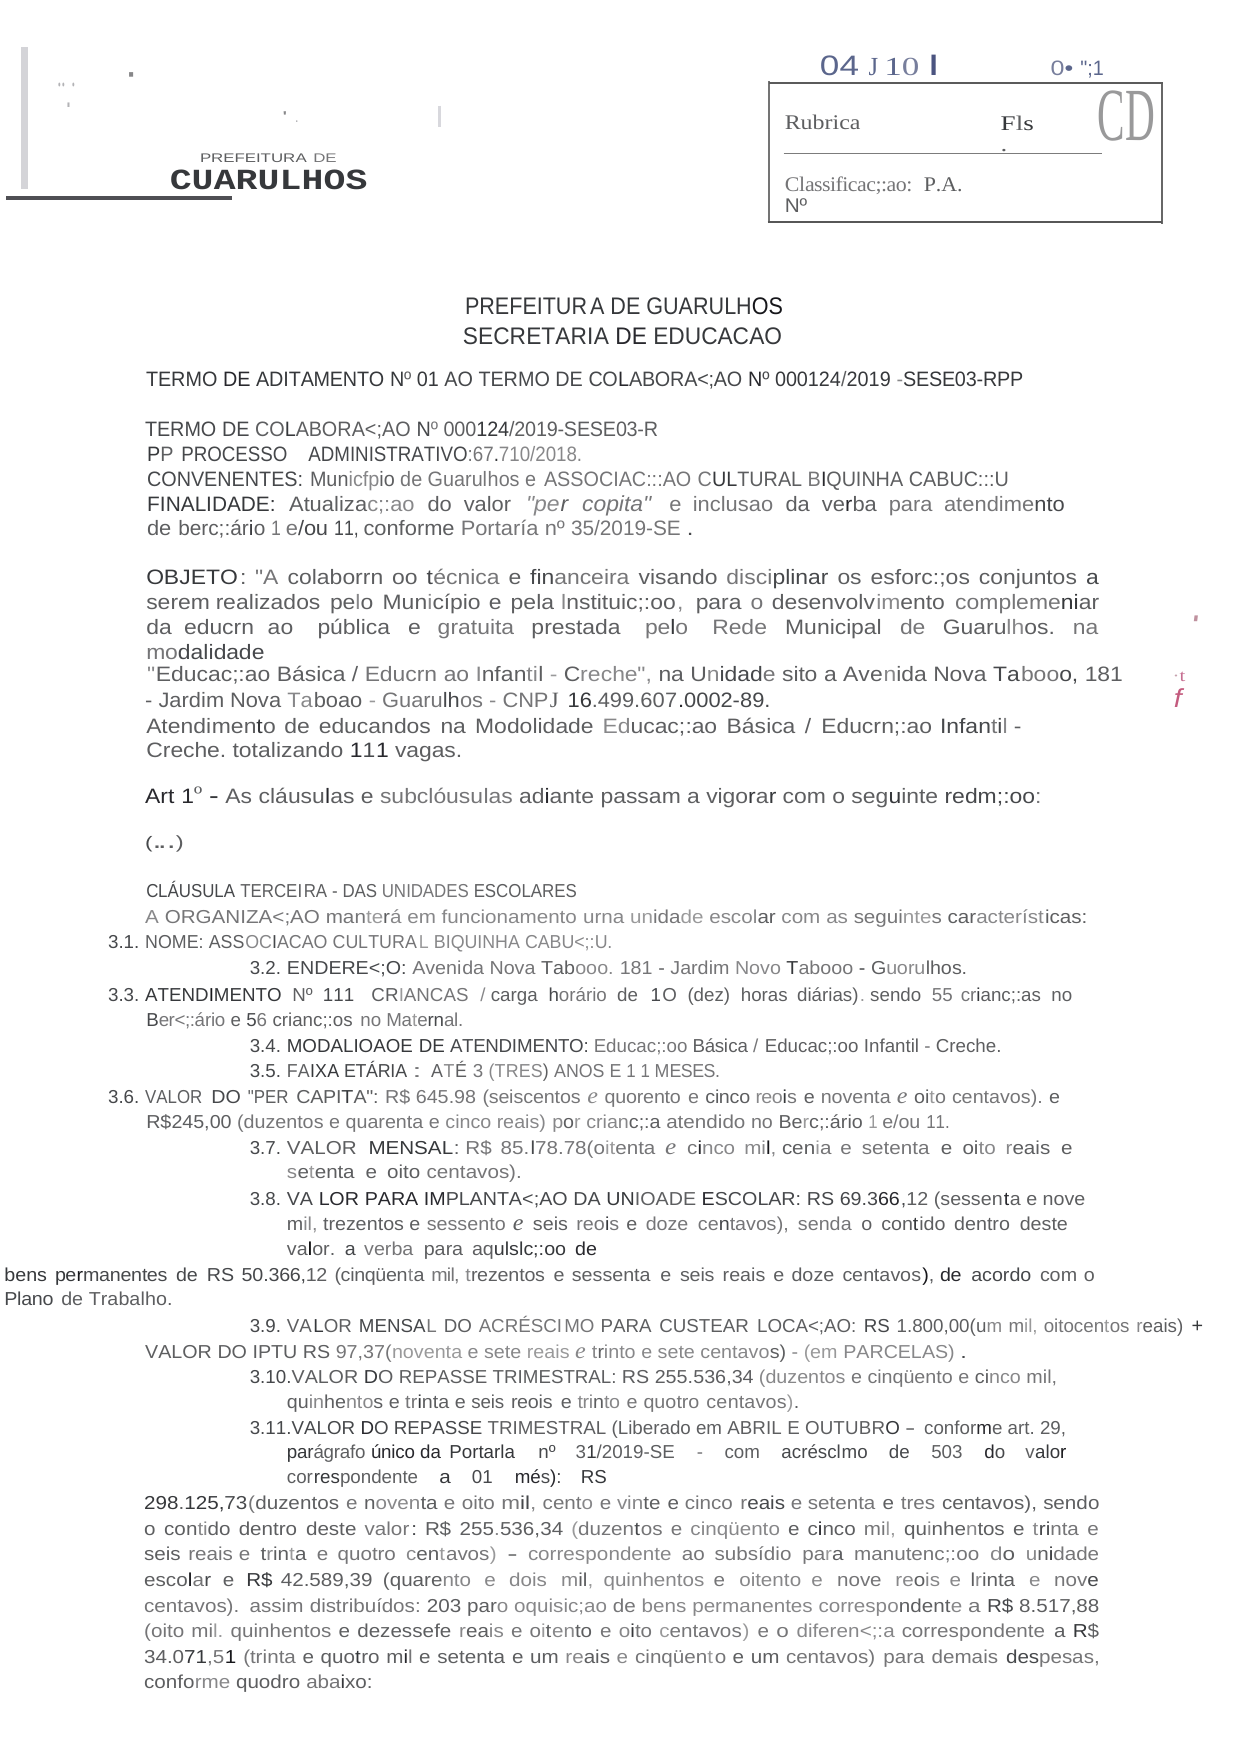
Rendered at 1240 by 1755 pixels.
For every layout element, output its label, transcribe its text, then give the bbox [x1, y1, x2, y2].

list VALOR MENSAL DO ACRÉSCIMO PARA CUSTEAR LOCA<;AO: RS 1.800,00(um mil, oitocentos reais) + [249, 1314, 1217, 1337]
list NOME: ASSOCIACAO CULTURAL BIQUINHA CABU<;:U. [108, 931, 1217, 953]
text (...) [145, 826, 1217, 854]
list VALOR DO REPASSE TRIMESTRAL: RS 255.536,34 (duzentos e cinqüento e cinco mil, quinhentos e trinta e seis reois e trinto e quotro centavos). [249, 1366, 1098, 1412]
text .... · [57, 47, 140, 116]
text ' . [1153, 107, 1161, 125]
list VALOR DO "PER CAPITA": R$ 645.98 (seiscentos e quorento e cinco reois e noventa e oito centavos). e R$245,00 (duzentos e quarenta e cinco reais) por crianc;:a atendido no Berc;:ário 1 e/ou 11. [108, 1082, 1098, 1132]
text FINALIDADE: Atualizac;:ao do valor "per copita" e inclusao da verba para atendimento de berc;:ário 1 e/ou 11, conforme Portaría nº 35/2019-SE . [147, 491, 1098, 540]
text PREFEITURA DE GUARULHOS SECRETARIA DE EDUCACAO [461, 292, 783, 349]
text CUARULHOS [167, 165, 369, 196]
text PREFEITURA DE [167, 152, 369, 165]
list VALOR DO REPASSE TRIMESTRAL (Liberado em ABRIL E OUTUBRO - conforme art. 29, parágrafo único da Portarla nº 31/2019-SE - com acrésclmo de 503 do valor correspondente a 01 més): RS [249, 1417, 1098, 1488]
list ATENDIMENTO Nº 111 CRIANCAS / carga horário de 1O (dez) horas diárias). sendo 55 crianc;:as no Ber<;:ário e 56 crianc;:os no Maternal. [108, 984, 1098, 1031]
text "Educac;:ao Básica / Educrn ao Infantil - Creche", na Unidade sito a Avenida Nova Tabooo, 181 ·t [147, 664, 1217, 686]
text Art 1º - As cláusulas e subclóusulas adiante passam a vigorar com o seguinte redm;:oo: [145, 781, 1217, 809]
subtitle TERMO DE ADITAMENTO Nº 01 AO TERMO DE COLABORA<;AO Nº 000124/2019 -SESE03-RPP [145, 367, 1217, 391]
text ' . [1163, 107, 1217, 125]
text CLÁUSULA TERCEIRA - DAS UNIDADES ESCOLARES [146, 880, 1217, 902]
list MODALIOAOE DE ATENDIMENTO: Educac;:oo Básica / Educac;:oo Infantil - Creche. [249, 1035, 1217, 1056]
text bens permanentes de RS 50.366,12 (cinqüenta mil, trezentos e sessenta e seis reais e doze centavos), de acordo com o Plano de Trabalho. [4, 1263, 1098, 1310]
list FAIXA ETÁRIA : ATÉ 3 (TRES) ANOS E 1 1 MESES. [249, 1060, 1217, 1081]
text ' . [770, 107, 1099, 125]
list ENDERE<;O: Avenida Nova Tabooo. 181 - Jardim Novo Tabooo - Guorulhos. [249, 957, 1217, 979]
text ·i [1191, 590, 1206, 644]
text Atendimento de educandos na Modolidade Educac;:ao Básica / Educrn;:ao Infantil - Creche. totalizando 111 vagas. [146, 714, 1098, 762]
text 298.125,73(duzentos e noventa e oito mil, cento e vinte e cinco reais e setenta e tres centavos), sendo o contido dentro deste valor: R$ 255.536,34 (duzentos e cinqüento e cinco mil, quinhentos e trinta e seis reais e trinta e quotro centavos) - correspondente ao subsídio para manutenc;:oo do unidade escolar e R$ 42.589,39 (quarento e dois mil, quinhentos e oitento e nove reois e lrinta e nove centavos). assim distribuídos: 203 paro oquisic;ao de bens permanentes correspondente a R$ 8.517,88 (oito mil. quinhentos e dezessefe reais e oitento e oito centavos) e o diferen<;:a correspondente a R$ 34.071,51 (trinta e quotro mil e setenta e um reais e cinqüento e um centavos) para demais despesas, conforme quodro abaixo: [144, 1492, 1100, 1693]
text ' . [282, 107, 438, 125]
subtitle OBJETO: "A colaborrn oo técnica e financeira visando disciplinar os esforc:;os conjuntos a serem realizados pelo Município e pela lnstituic;:oo, para o desenvolvimento complemeniar da educrn ao pública e gratuita prestada pelo Rede Municipal de Guarulhos. na modalidade [146, 565, 1099, 663]
text A ORGANIZA<;AO manterá em funcionamento urna unidade escolar com as seguintes características: [145, 906, 1217, 928]
list VALOR MENSAL: R$ 85.l78.78(oitenta e cinco mil, cenia e setenta e oito reais e setenta e oito centavos). [249, 1135, 1098, 1183]
text ' . [441, 107, 768, 125]
text ' . [1134, 107, 1149, 125]
list VA LOR PARA IMPLANTA<;AO DA UNIOADE ESCOLAR: RS 69.366,12 (sessenta e nove mil, trezentos e sessento e seis reois e doze centavos), senda o contido dentro deste valor. a verba para aqulslc;:oo de [249, 1185, 1098, 1260]
text ' . [1103, 107, 1130, 125]
text VALOR DO IPTU RS 97,37(noventa e sete reais e trinto e sete centavos) - (em PARCELAS) . [145, 1337, 1217, 1363]
text CONVENENTES: Municfpio de Guarulhos e ASSOCIAC:::AO CULTURAL BIQUINHA CABUC:::U [147, 467, 1217, 491]
text - Jardim Nova Taboao - Guarulhos - CNPJ 16.499.607.0002-89. f [145, 686, 1217, 713]
text TERMO DE COLABORA<;AO Nº 000124/2019-SESE03-R PP PROCESSO ADMINISTRATIVO:67.710/2018. [145, 417, 685, 466]
